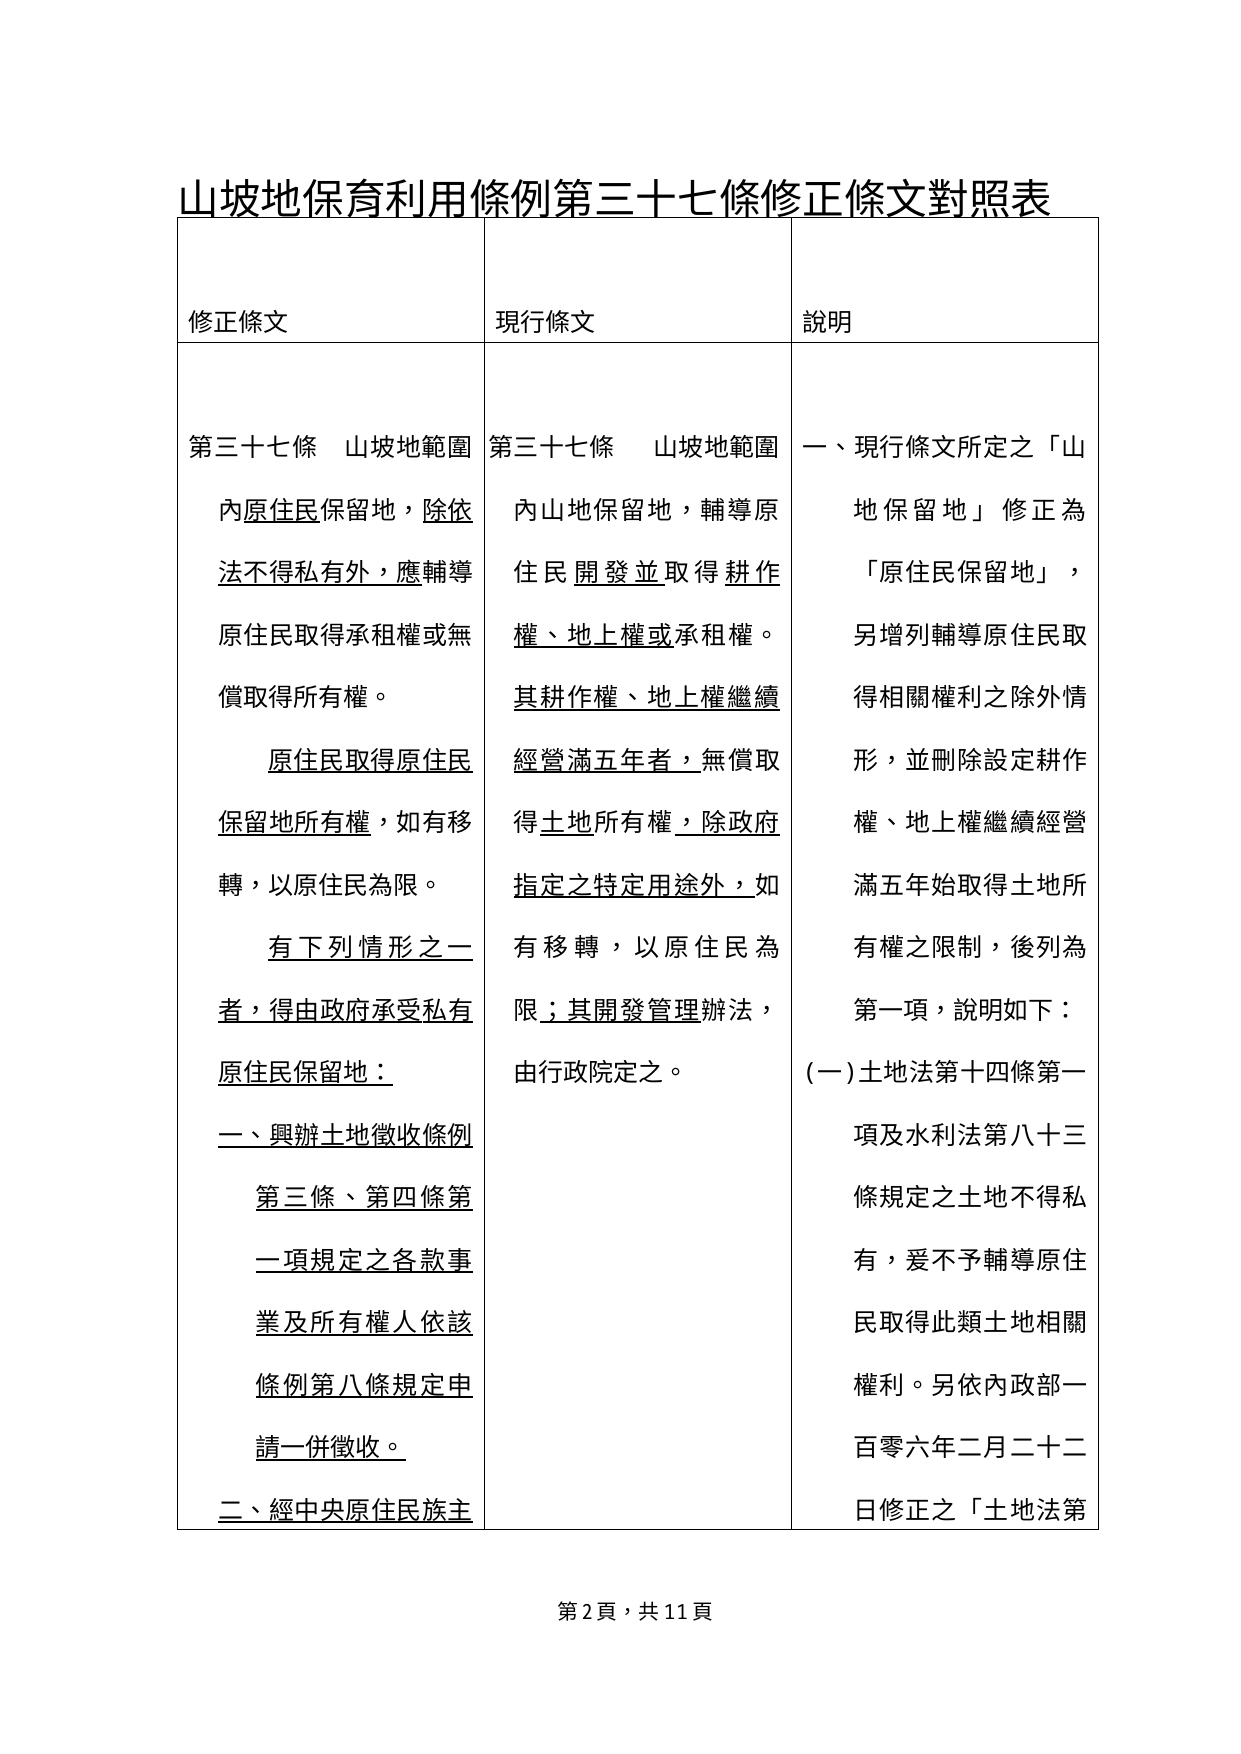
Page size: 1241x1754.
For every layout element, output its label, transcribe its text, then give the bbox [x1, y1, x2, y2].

table_cell 第三十七條 山坡地範圍內原住民保留地，除依法不得私有外，應輔導原住民取得承租權或無償取得所有權。 原住民取得原住民保留地所有權，如有移轉，以原住民為限。 有下列情形之一者，得由政府承受私有原住民保留地： 一、興辦土地徵收條例第三條、第四條第一項規定之各款事業及所有權人依該條例第八條規定申請一併徵收。 二、經中央原住民族主 [178, 343, 484, 1529]
text 山坡地保育利用條例第三十七條修正條文對照表 [177, 154, 1092, 217]
table_header 說明 [792, 218, 1098, 342]
table_cell 第三十七條 山坡地範圍內山地保留地，輔導原住民開發並取得耕作權、地上權或承租權。其耕作權、地上權繼續經營滿五年者，無償取得土地所有權，除政府指定之特定用途外，如有移轉，以原住民為限；其開發管理辦法，由行政院定之。 [485, 343, 791, 1529]
table_header 修正條文 [178, 218, 484, 342]
table_cell 一、現行條文所定之「山地保留地」修正為「原住民保留地」，另增列輔導原住民取得相關權利之除外情形，並刪除設定耕作權、地上權繼續經營滿五年始取得土地所有權之限制，後列為第一項，說明如下： (一)土地法第十四條第一項及水利法第八十三條規定之土地不得私有，爰不予輔導原住民取得此類土地相關權利。另依內政部一百零六年二月二十二日修正之「土地法第 [792, 343, 1098, 1529]
table_header 現行條文 [485, 218, 791, 342]
